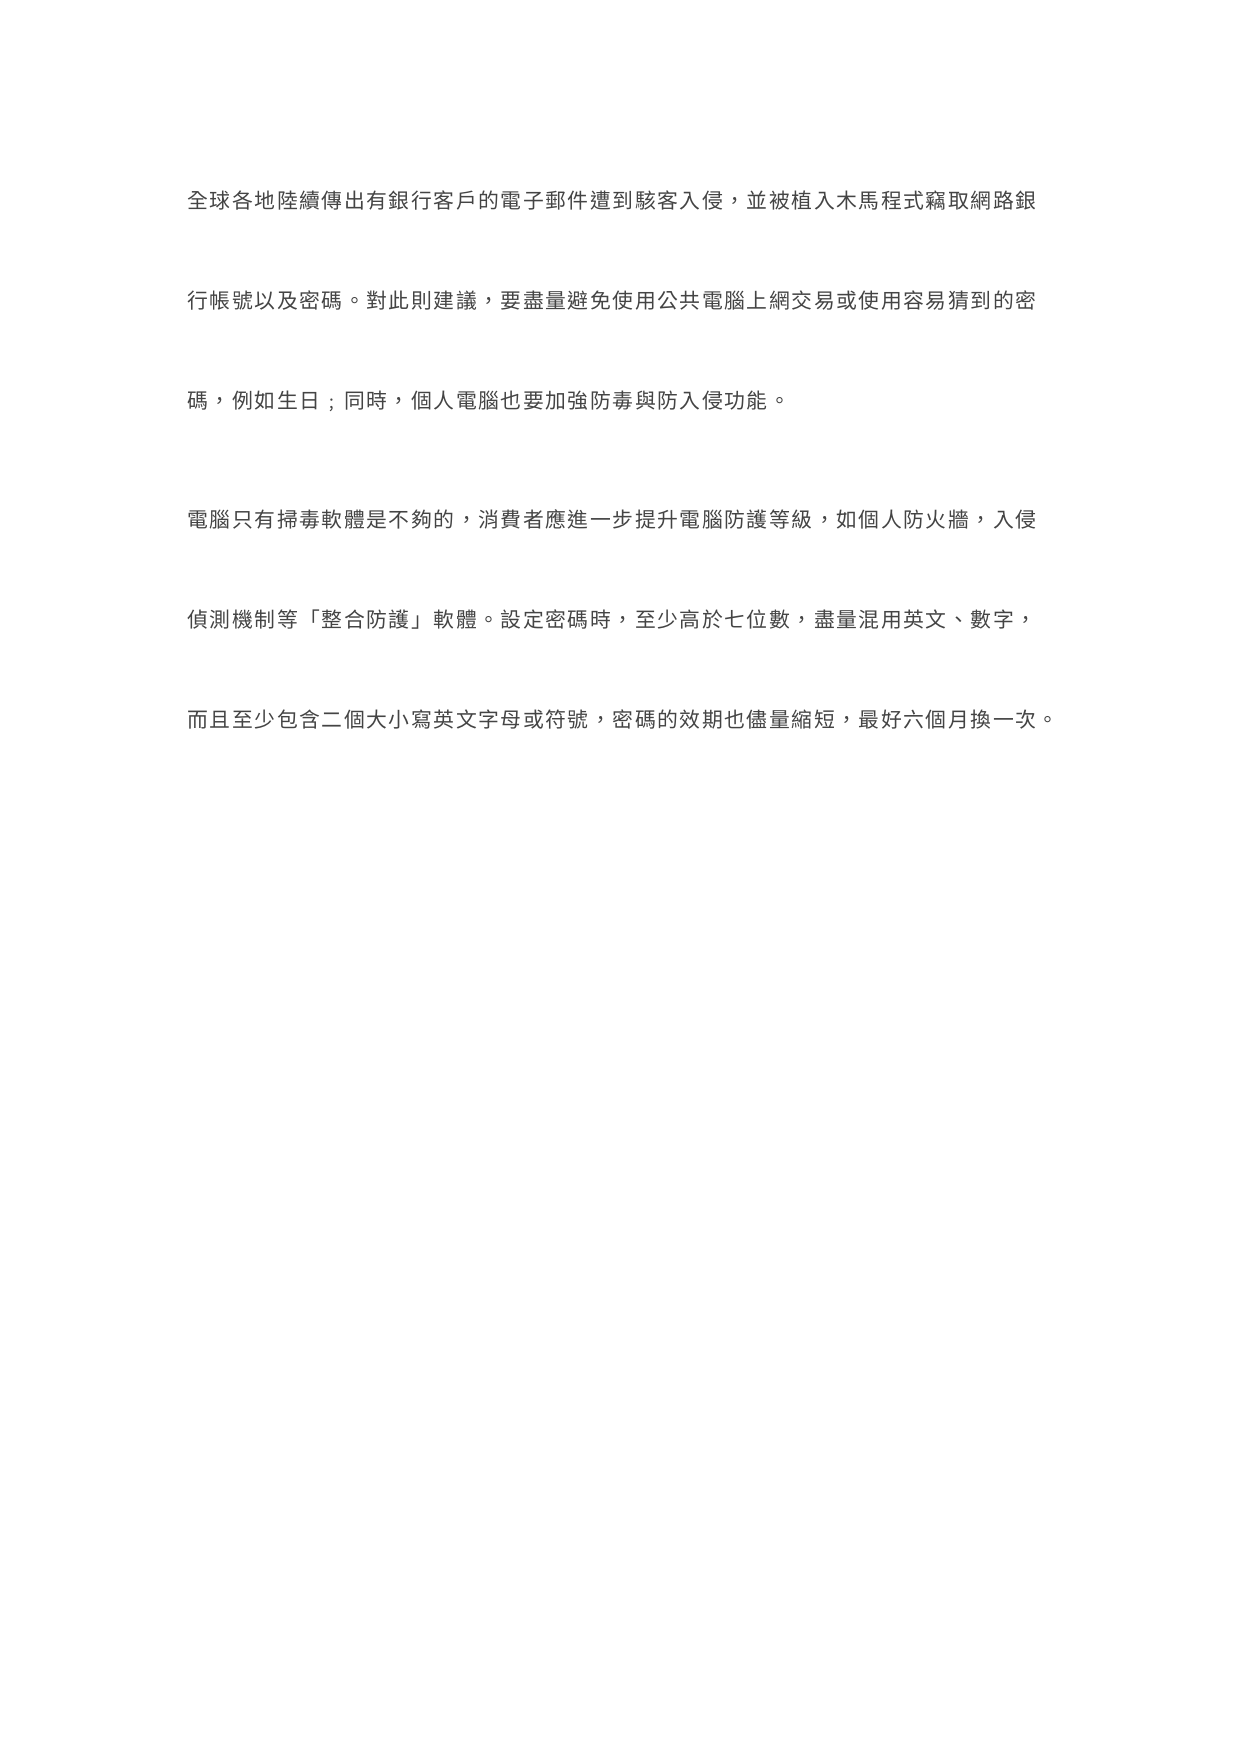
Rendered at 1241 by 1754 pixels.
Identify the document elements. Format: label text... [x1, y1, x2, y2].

text 全球各地陸續傳出有銀行客戶的電子郵件遭到駭客入侵，並被植入木馬程式竊取網路銀行帳號以及密碼。對此則建議，要盡量避免使用公共電腦上網交易或使用容易猜到的密碼，例如生日﹔同時，個人電腦也要加強防毒與防入侵功能。 [187, 158, 1053, 421]
text 電腦只有掃毒軟體是不夠的，消費者應進一步提升電腦防護等級，如個人防火牆，入侵偵測機制等「整合防護」軟體。設定密碼時，至少高於七位數，盡量混用英文、數字，而且至少包含二個大小寫英文字母或符號，密碼的效期也儘量縮短，最好六個月換一次。 [187, 476, 1053, 739]
